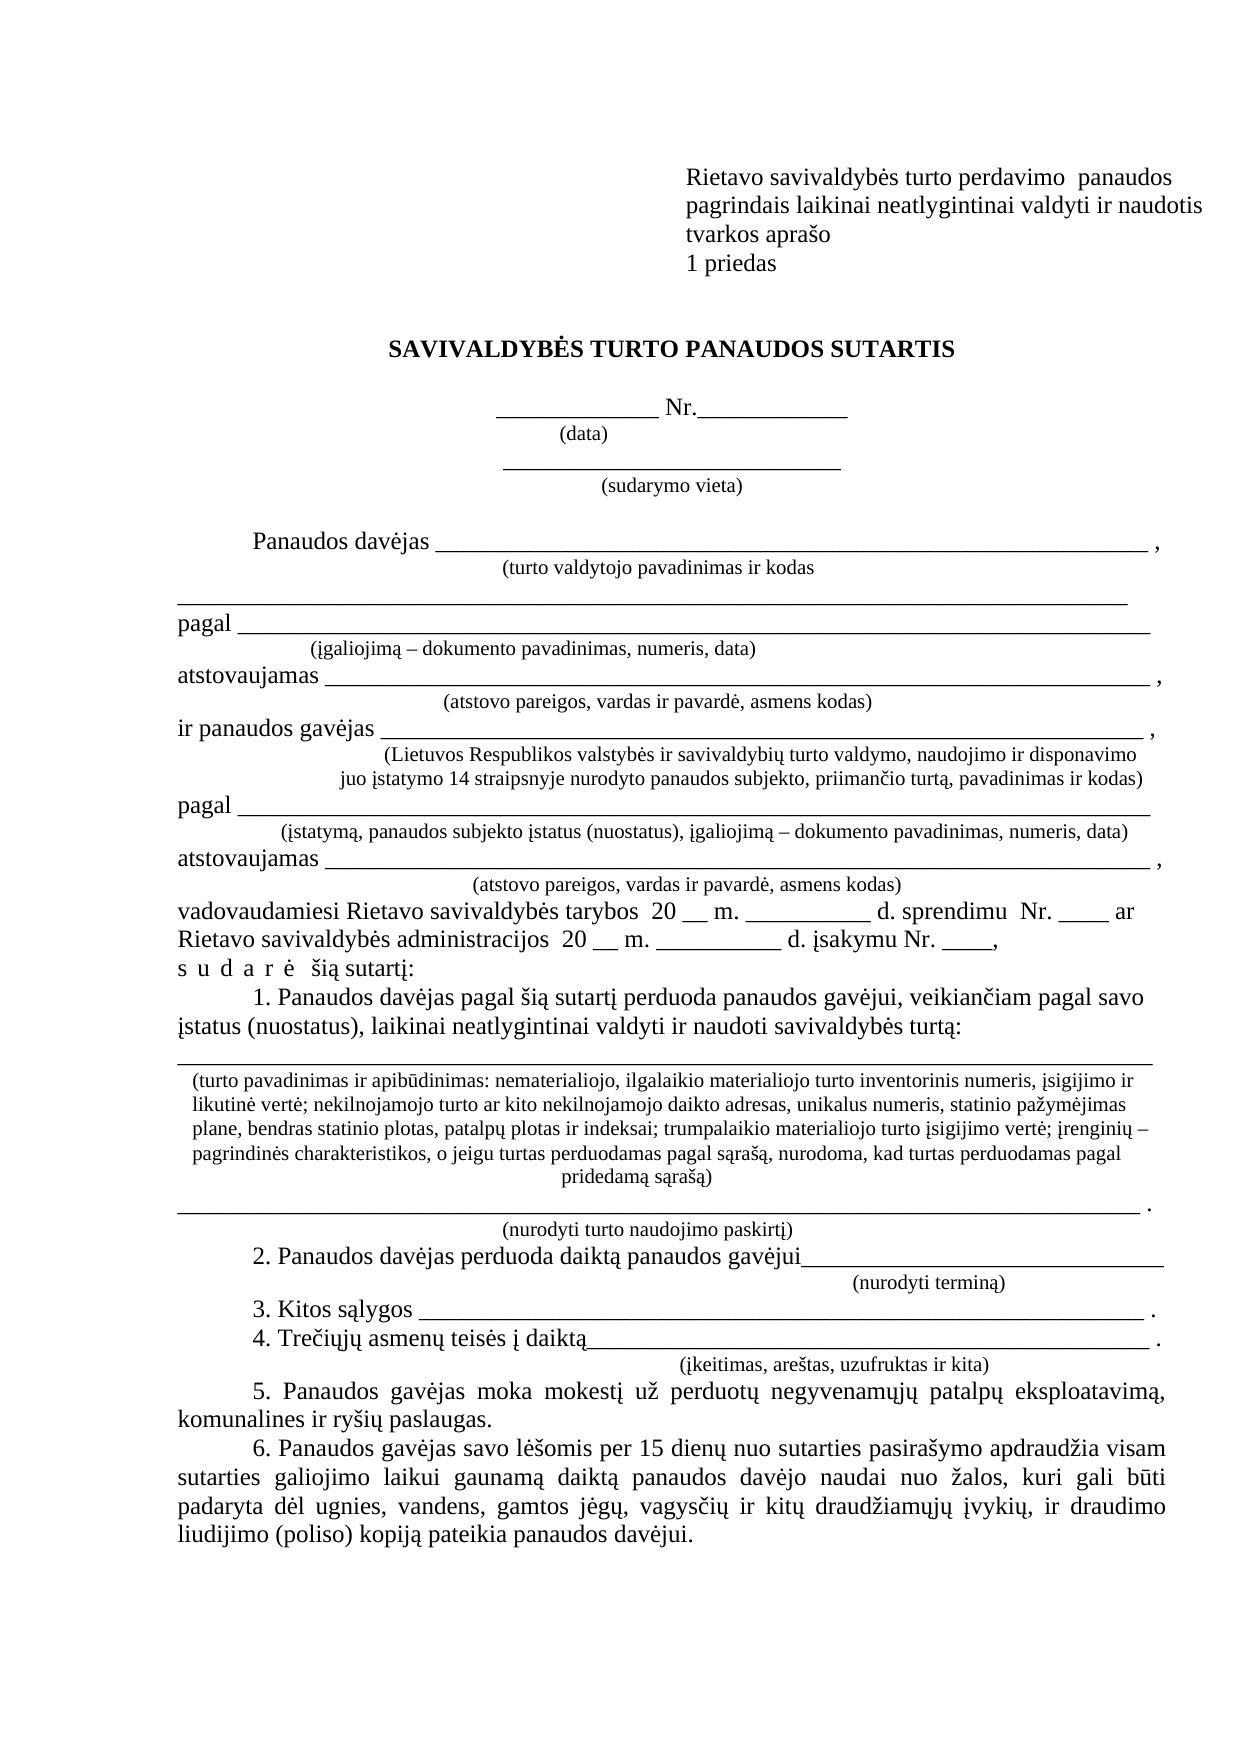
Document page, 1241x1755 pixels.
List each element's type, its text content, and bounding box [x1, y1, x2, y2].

text atstovaujamas __________________________________________________________________ , [177, 660, 1167, 689]
text 5. Panaudos gavėjas moka mokestį už perduotų negyvenamųjų patalpų eksploatavimą, komunalines ir ryšių paslaugas. [177, 1376, 1167, 1433]
text 1 priedas [679, 248, 1211, 277]
text plane, bendras statinio plotas, patalpų plotas ir indeksai; trumpalaikio materialiojo turto įsigijimo vertė; įrenginių – [177, 1116, 1167, 1140]
text _____________________________________________________________________________ . [177, 1188, 1167, 1217]
text likutinė vertė; nekilnojamojo turto ar kito nekilnojamojo daikto adresas, unikalus numeris, statinio pažymėjimas [177, 1092, 1167, 1116]
text ir panaudos gavėjas _____________________________________________________________ , [177, 713, 1167, 742]
text pagal _________________________________________________________________________ [177, 608, 1167, 636]
text pagrindais laikinai neatlygintinai valdyti ir naudotis [679, 190, 1211, 219]
text (atstovo pareigos, vardas ir pavardė, asmens kodas) [177, 872, 1167, 896]
text 1. Panaudos davėjas pagal šią sutartį perduoda panaudos gavėjui, veikiančiam pagal savo [177, 982, 1167, 1011]
text (sudarymo vieta) [177, 473, 1167, 497]
text (nurodyti terminą) [177, 1270, 1167, 1294]
text atstovaujamas __________________________________________________________________ , [177, 843, 1167, 872]
text (įgaliojimą – dokumento pavadinimas, numeris, data) [177, 636, 1167, 660]
text (turto pavadinimas ir apibūdinimas: nematerialiojo, ilgalaikio materialiojo turto inventorinis numeris, įsigijimo ir [177, 1068, 1167, 1092]
text juo įstatymo 14 straipsnyje nurodyto panaudos subjekto, priimančio turtą, pavadinimas ir kodas) [177, 766, 1167, 790]
text pagal _________________________________________________________________________ [177, 790, 1167, 819]
text Rietavo savivaldybės administracijos 20 __ m. __________ d. įsakymu Nr. ____, [177, 924, 1167, 953]
text Rietavo savivaldybės turto perdavimo panaudos [679, 162, 1211, 190]
text (Lietuvos Respublikos valstybės ir savivaldybių turto valdymo, naudojimo ir disponavimo [177, 742, 1167, 766]
text SAVIVALDYBĖS TURTO PANAUDOS SUTARTIS [177, 334, 1167, 363]
text 6. Panaudos gavėjas savo lėšomis per 15 dienų nuo sutarties pasirašymo apdraudžia visam sutarties galiojimo laikui gaunamą daiktą panaudos davėjo naudai nuo žalos, kuri gali būti padaryta dėl ugnies, vandens, gamtos jėgų, vagysčių ir kitų draudžiamųjų įvykių, ir draudimo liudijimo (poliso) kopiją pateikia panaudos davėjui. [177, 1433, 1167, 1548]
text tvarkos aprašo [679, 219, 1211, 248]
text 3. Kitos sąlygos __________________________________________________________ . [177, 1294, 1167, 1323]
text įstatus (nuostatus), laikinai neatlygintinai valdyti ir naudoti savivaldybės turtą: [177, 1011, 1167, 1039]
text (nurodyti turto naudojimo paskirtį) [177, 1217, 1167, 1241]
text Panaudos davėjas _________________________________________________________ , [177, 526, 1167, 555]
text ______________________________________________________________________________ [177, 1039, 1167, 1068]
text ____________________________________________________________________________ [177, 579, 1167, 608]
text (data) [177, 420, 1167, 444]
text _____________ Nr.____________ [177, 392, 1167, 420]
text (turto valdytojo pavadinimas ir kodas [177, 555, 1167, 579]
text vadovaudamiesi Rietavo savivaldybės tarybos 20 __ m. __________ d. sprendimu Nr. ____ ar [177, 896, 1167, 924]
text (įstatymą, panaudos subjekto įstatus (nuostatus), įgaliojimą – dokumento pavadinimas, numeris, data) [177, 819, 1167, 843]
text pridedamą sąrašą) [177, 1164, 1167, 1188]
text sudarė šią sutartį: [177, 953, 1167, 982]
text 4. Trečiųjų asmenų teisės į daiktą_____________________________________________ . [177, 1323, 1167, 1352]
text 2. Panaudos davėjas perduoda daiktą panaudos gavėjui_____________________________ [177, 1241, 1167, 1270]
text (atstovo pareigos, vardas ir pavardė, asmens kodas) [177, 689, 1167, 713]
text (įkeitimas, areštas, uzufruktas ir kita) [177, 1352, 1167, 1376]
text ___________________________ [177, 444, 1167, 473]
text pagrindinės charakteristikos, o jeigu turtas perduodamas pagal sąrašą, nurodoma, kad turtas perduodamas pagal [177, 1140, 1167, 1164]
